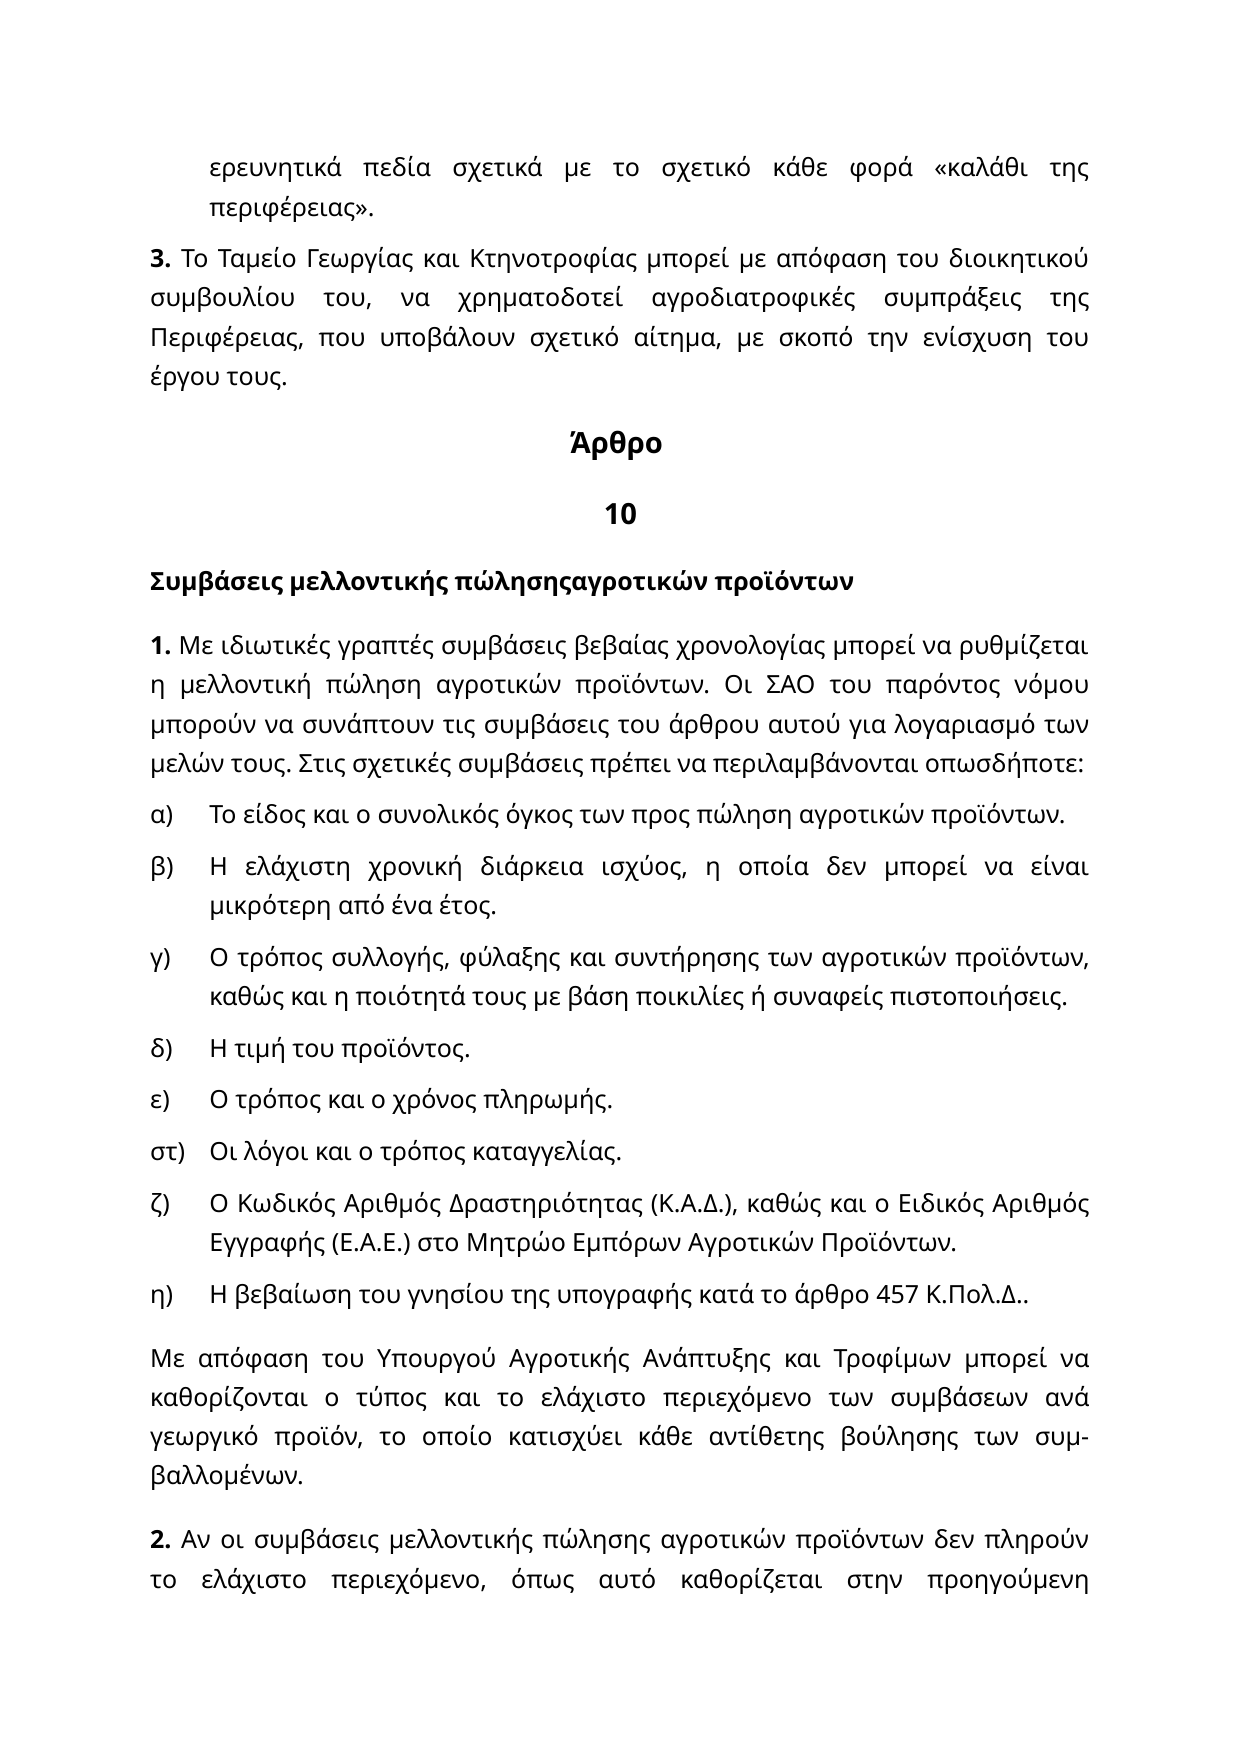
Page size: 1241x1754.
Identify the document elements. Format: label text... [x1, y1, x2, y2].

subtitle 10 [150, 493, 1090, 533]
text 3. Το Ταμείο Γεωργίας και Κτηνοτροφίας μπορεί με απόφαση του διοικητικού συμβουλίου του, να χρηματοδοτεί αγροδιατροφικές συμπράξεις της Περιφέρειας, που υποβάλουν σχετικό αίτημα, με σκοπό την ενίσχυση του έργου τους. [150, 241, 1090, 392]
text 2. Αν οι συμβάσεις μελλοντικής πώλησης αγροτικών προϊόντων δεν πληρούν το ελάχιστο περιεχόμενο, όπως αυτό καθορίζεται στην προηγούμενη [150, 1522, 1090, 1595]
list β) Η ελάχιστη χρονική διάρκεια ισχύος, η οποία δεν μπορεί να είναι μικρότερη από ένα έτος. [150, 849, 1090, 922]
list ερευνητικά πεδία σχετικά με το σχετικό κάθε φορά «καλάθι της περιφέρειας». [150, 150, 1090, 223]
list δ) Η τιμή του προϊόντος. [150, 1030, 1090, 1064]
text Συμβάσεις μελλοντικής πώλησηςαγροτικών προϊόντων [150, 564, 1090, 598]
list α) Το είδος και ο συνολικός όγκος των προς πώληση αγροτικών προϊόντων. [150, 797, 1090, 831]
text 1. Με ιδιωτικές γραπτές συμβάσεις βεβαίας χρονολογίας μπορεί να ρυθμίζεται η μελλοντική πώληση αγροτικών προϊόντων. Οι ΣΑΟ του παρόντος νόμου μπορούν να συνάπτουν τις συμβάσεις του άρθρου αυτού για λογαριασμό των μελών τους. Στις σχετικές συμβάσεις πρέπει να περιλαμβάνονται οπωσδήποτε: [150, 628, 1090, 779]
list γ) Ο τρόπος συλλογής, φύλαξης και συντήρησης των αγροτικών προϊόντων, καθώς και η ποιότητά τους με βάση ποικιλίες ή συναφείς πιστοποιήσεις. [150, 939, 1090, 1013]
list στ) Οι λόγοι και ο τρόπος καταγγελίας. [150, 1134, 1090, 1168]
subtitle Άρθρο [150, 422, 1090, 462]
list η) Η βεβαίωση του γνησίου της υπογραφής κατά το άρθρο 457 Κ.Πολ.Δ.. [150, 1276, 1090, 1310]
text Με απόφαση του Υπουργού Αγροτικής Ανάπτυξης και Τροφίμων μπορεί να καθορίζονται ο τύπος και το ελάχιστο περιεχόμενο των συμβάσεων ανά γεωργικό προϊόν, το οποίο κατισχύει κάθε αντίθετης βούλησης των συμ- βαλλομένων. [150, 1340, 1090, 1492]
list ζ) Ο Κωδικός Αριθμός Δραστηριότητας (Κ.Α.Δ.), καθώς και ο Ειδικός Αριθμός Εγγραφής (Ε.Α.Ε.) στο Μητρώο Εμπόρων Αγροτικών Προϊόντων. [150, 1185, 1090, 1259]
list ε) Ο τρόπος και ο χρόνος πληρωμής. [150, 1082, 1090, 1116]
